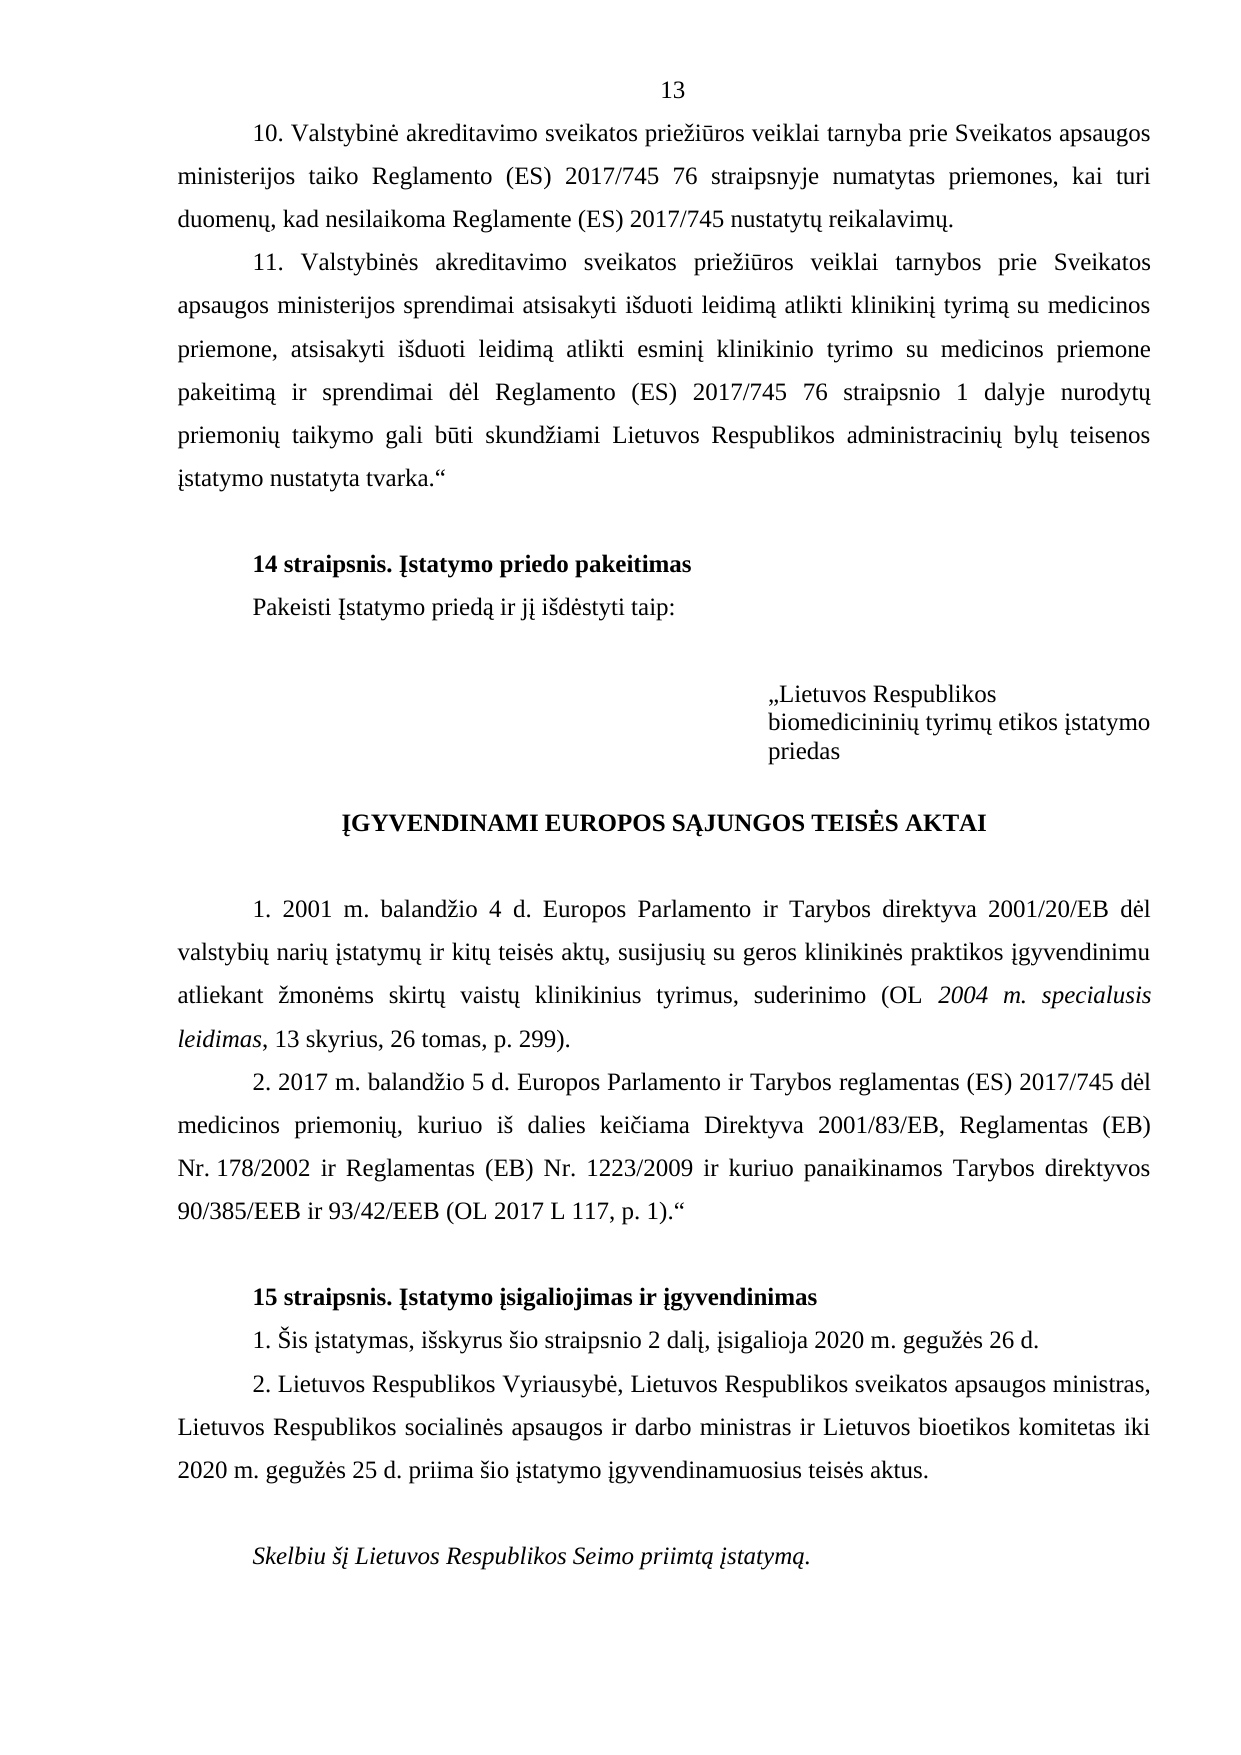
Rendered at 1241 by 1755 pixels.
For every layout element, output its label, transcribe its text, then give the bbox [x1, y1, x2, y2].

text priedas [177, 736, 1152, 765]
text biomedicininių tyrimų etikos įstatymo [177, 707, 1152, 736]
text 15 straipsnis. Įstatymo įsigaliojimas ir įgyvendinimas [177, 1282, 1152, 1311]
text 11. Valstybinės akreditavimo sveikatos priežiūros veiklai tarnybos prie Sveikatos apsaugos ministerijos sprendimai atsisakyti išduoti leidimą atlikti klinikinį tyrimą su medicinos priemone, atsisakyti išduoti leidimą atlikti esminį klinikinio tyrimo su medicinos priemone pakeitimą ir sprendimai dėl Reglamento (ES) 2017/745 76 straipsnio 1 dalyje nurodytų priemonių taikymo gali būti skundžiami Lietuvos Respublikos administracinių bylų teisenos įstatymo nustatyta tvarka.“ [177, 247, 1152, 492]
text 1. Šis įstatymas, išskyrus šio straipsnio 2 dalį, įsigalioja 2020 m. gegužės 26 d. [177, 1326, 1152, 1354]
text ĮGYVENDINAMI EUROPOS SĄJUNGOS TEISĖS AKTAI [177, 808, 1152, 837]
text 2. 2017 m. balandžio 5 d. Europos Parlamento ir Tarybos reglamentas (ES) 2017/745 dėl medicinos priemonių, kuriuo iš dalies keičiama Direktyva 2001/83/EB, Reglamentas (EB) Nr. 178/2002 ir Reglamentas (EB) Nr. 1223/2009 ir kuriuo panaikinamos Tarybos direktyvos 90/385/EEB ir 93/42/EEB (OL 2017 L 117, p. 1).“ [177, 1067, 1152, 1225]
text Skelbiu šį Lietuvos Respublikos Seimo priimtą įstatymą. [177, 1541, 1152, 1570]
text 14 straipsnis. Įstatymo priedo pakeitimas [177, 549, 1152, 578]
text 1. 2001 m. balandžio 4 d. Europos Parlamento ir Tarybos direktyva 2001/20/EB dėl valstybių narių įstatymų ir kitų teisės aktų, susijusių su geros klinikinės praktikos įgyvendinimu atliekant žmonėms skirtų vaistų klinikinius tyrimus, suderinimo (OL 2004 m. specialusis leidimas, 13 skyrius, 26 tomas, p. 299). [177, 894, 1152, 1052]
text 2. Lietuvos Respublikos Vyriausybė, Lietuvos Respublikos sveikatos apsaugos ministras, Lietuvos Respublikos socialinės apsaugos ir darbo ministras ir Lietuvos bioetikos komitetas iki 2020 m. gegužės 25 d. priima šio įstatymo įgyvendinamuosius teisės aktus. [177, 1369, 1152, 1484]
text 10. Valstybinė akreditavimo sveikatos priežiūros veiklai tarnyba prie Sveikatos apsaugos ministerijos taiko Reglamento (ES) 2017/745 76 straipsnyje numatytas priemones, kai turi duomenų, kad nesilaikoma Reglamente (ES) 2017/745 nustatytų reikalavimų. [177, 118, 1152, 233]
text „Lietuvos Respublikos [177, 679, 1152, 707]
text Pakeisti Įstatymo priedą ir jį išdėstyti taip: [177, 592, 1152, 621]
